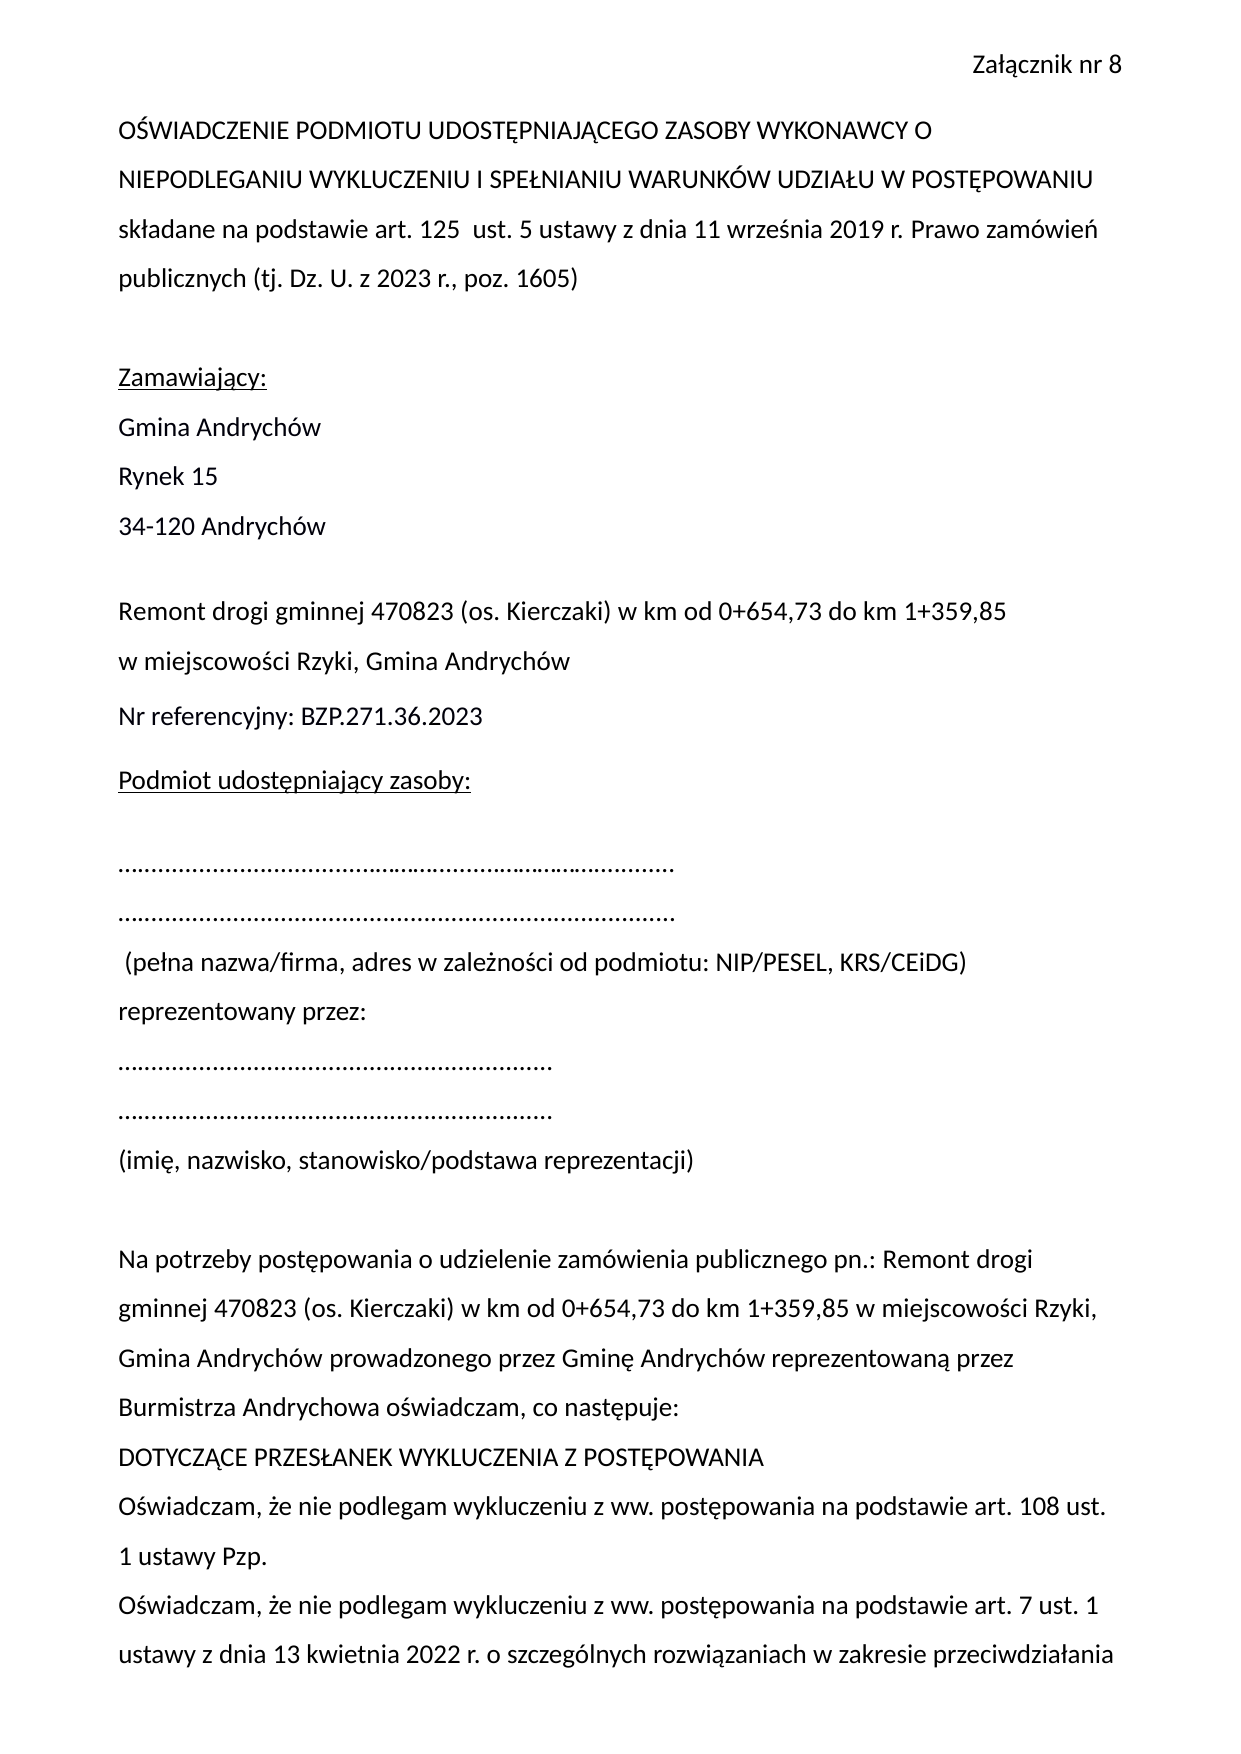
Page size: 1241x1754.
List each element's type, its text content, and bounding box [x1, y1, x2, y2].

text Załącznik nr 8 [118, 47, 1122, 80]
text Nr referencyjny: BZP.271.36.2023 [118, 699, 1122, 732]
text Podmiot udostępniający zasoby: [118, 763, 1122, 797]
text …............................................................................... [118, 896, 1122, 928]
text (pełna nazwa/firma, adres w zależności od podmiotu: NIP/PESEL, KRS/CEiDG) [118, 945, 1122, 978]
text reprezentowany przez: [118, 994, 1122, 1027]
text w miejscowości Rzyki, Gmina Andrychów [118, 644, 1121, 677]
text 34-120 Andrychów [118, 509, 1122, 542]
text Na potrzeby postępowania o udzielenie zamówienia publicznego pn.: Remont drogi gminnej 470823 (os. Kierczaki) w km od 0+654,73 do km 1+359,85 w miejscowości Rzyki, Gmina Andrychów prowadzonego przez Gminę Andrychów reprezentowaną przez Burmistrza Andrychowa oświadczam, co następuje: [118, 1242, 1122, 1423]
text Oświadczam, że nie podlegam wykluczeniu z ww. postępowania na podstawie art. 108 ust. 1 ustawy Pzp. [118, 1489, 1122, 1572]
text Remont drogi gminnej 470823 (os. Kierczaki) w km od 0+654,73 do km 1+359,85 [118, 594, 1121, 627]
text OŚWIADCZENIE PODMIOTU UDOSTĘPNIAJĄCEGO ZASOBY WYKONAWCY O NIEPODLEGANIU WYKLUCZENIU I SPEŁNIANIU WARUNKÓW UDZIAŁU W POSTĘPOWANIU składane na podstawie art. 125 ust. 5 ustawy z dnia 11 września 2019 r. Prawo zamówień publicznych (tj. Dz. U. z 2023 r., poz. 1605) [118, 113, 1122, 294]
text …...................................………..........……………............ [118, 846, 1122, 879]
text Rynek 15 [118, 459, 1122, 492]
text …............................................................. [118, 1093, 1122, 1126]
text Oświadczam, że nie podlegam wykluczeniu z ww. postępowania na podstawie art. 7 ust. 1 ustawy z dnia 13 kwietnia 2022 r. o szczególnych rozwiązaniach w zakresie przeciwdziałania [118, 1588, 1122, 1671]
text Gmina Andrychów [118, 410, 1122, 443]
text …............................................................. [118, 1044, 1122, 1077]
text (imię, nazwisko, stanowisko/podstawa reprezentacji) [118, 1143, 1122, 1176]
text Zamawiający: [118, 360, 1122, 393]
text DOTYCZĄCE PRZESŁANEK WYKLUCZENIA Z POSTĘPOWANIA [118, 1440, 1122, 1473]
